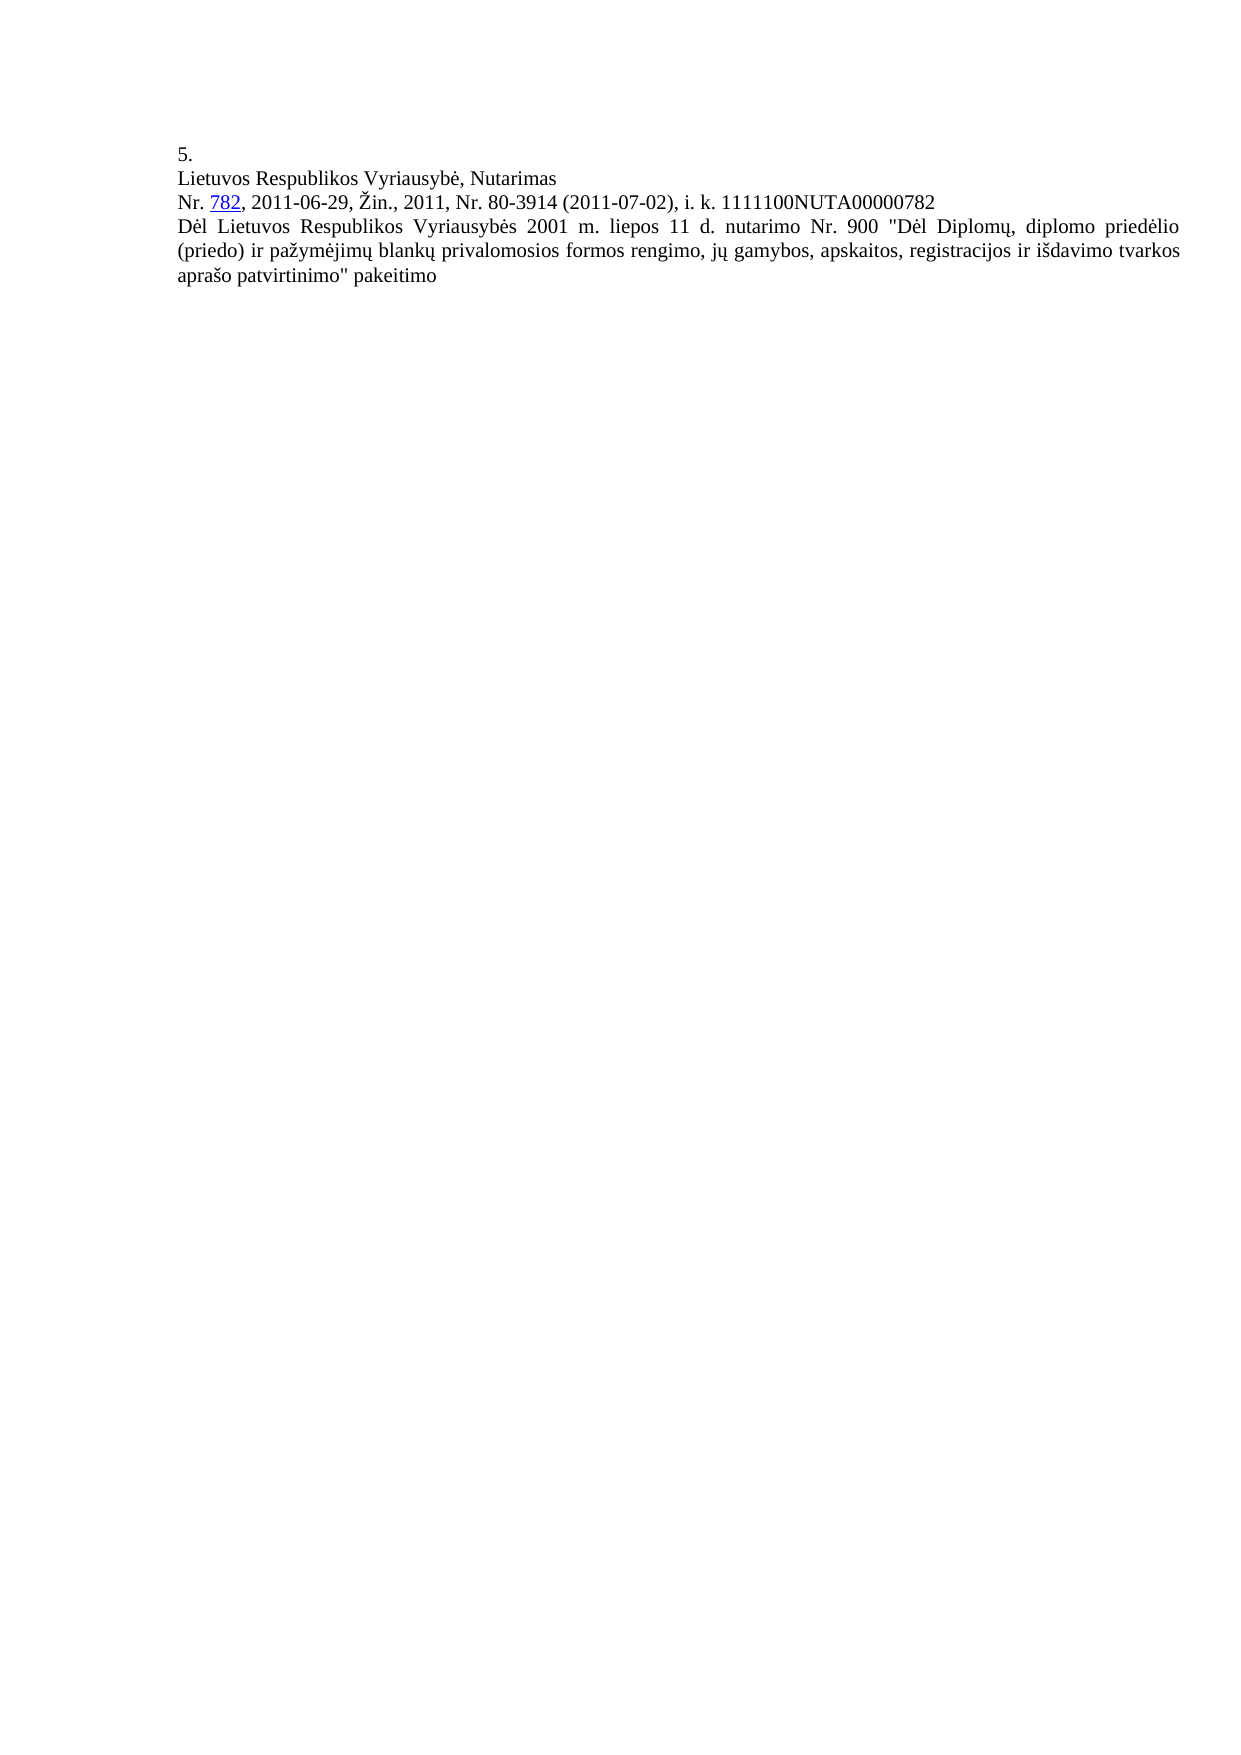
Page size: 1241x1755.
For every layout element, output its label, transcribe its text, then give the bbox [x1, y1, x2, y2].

text Nr. 782, 2011-06-29, Žin., 2011, Nr. 80-3914 (2011-07-02), i. k. 1111100NUTA00000782 [177, 190, 1181, 214]
text Lietuvos Respublikos Vyriausybė, Nutarimas [177, 166, 1181, 190]
text 5. [177, 142, 1181, 166]
text Dėl Lietuvos Respublikos Vyriausybės 2001 m. liepos 11 d. nutarimo Nr. 900 "Dėl Diplomų, diplomo priedėlio (priedo) ir pažymėjimų blankų privalomosios formos rengimo, jų gamybos, apskaitos, registracijos ir išdavimo tvarkos aprašo patvirtinimo" pakeitimo [177, 214, 1181, 287]
